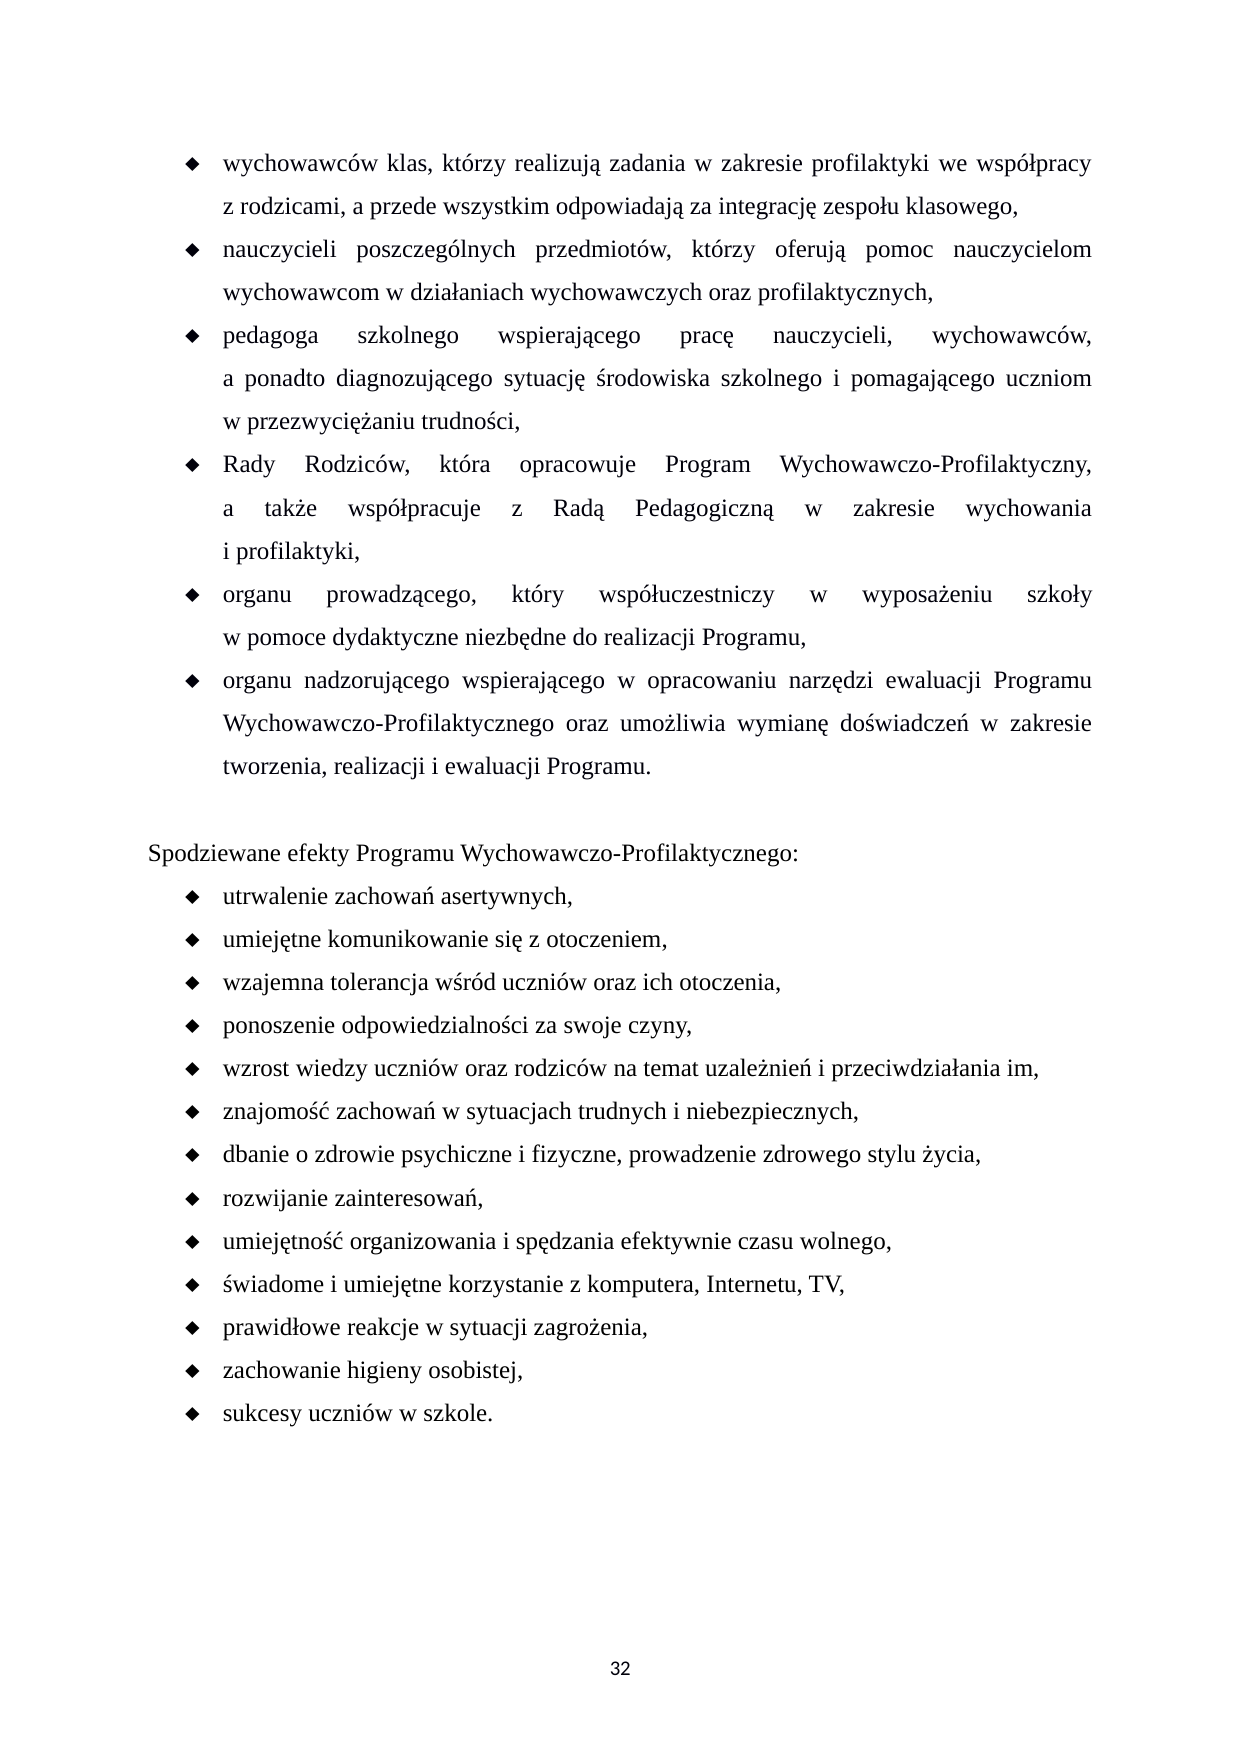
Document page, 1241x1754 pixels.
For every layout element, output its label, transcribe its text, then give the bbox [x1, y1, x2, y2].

list zachowanie higieny osobistej, [185, 1355, 1093, 1384]
list rozwijanie zainteresowań, [185, 1183, 1093, 1211]
list umiejętne komunikowanie się z otoczeniem, [185, 924, 1093, 953]
list prawidłowe reakcje w sytuacji zagrożenia, [185, 1312, 1093, 1341]
list świadome i umiejętne korzystanie z komputera, Internetu, TV, [185, 1269, 1093, 1298]
list znajomość zachowań w sytuacjach trudnych i niebezpiecznych, [185, 1096, 1093, 1125]
list wychowawców klas, którzy realizują zadania w zakresie profilaktyki we współpracy z rodzicami, a przede wszystkim odpowiadają za integrację zespołu klasowego, [185, 148, 1093, 219]
list Rady Rodziców, która opracowuje Program Wychowawczo-Profilaktyczny, a także współpracuje z Radą Pedagogiczną w zakresie wychowania i profilaktyki, [185, 449, 1093, 564]
list nauczycieli poszczególnych przedmiotów, którzy oferują pomoc nauczycielom wychowawcom w działaniach wychowawczych oraz profilaktycznych, [185, 234, 1093, 306]
list organu nadzorującego wspierającego w opracowaniu narzędzi ewaluacji Programu Wychowawczo-Profilaktycznego oraz umożliwia wymianę doświadczeń w zakresie tworzenia, realizacji i ewaluacji Programu. [185, 665, 1093, 780]
list umiejętność organizowania i spędzania efektywnie czasu wolnego, [185, 1226, 1093, 1254]
list sukcesy uczniów w szkole. [185, 1398, 1093, 1427]
list ponoszenie odpowiedzialności za swoje czyny, [185, 1010, 1093, 1039]
list wzajemna tolerancja wśród uczniów oraz ich otoczenia, [185, 967, 1093, 996]
list utrwalenie zachowań asertywnych, [185, 881, 1093, 909]
list pedagoga szkolnego wspierającego pracę nauczycieli, wychowawców, a ponadto diagnozującego sytuację środowiska szkolnego i pomagającego uczniom w przezwyciężaniu trudności, [185, 320, 1093, 435]
list organu prowadzącego, który współuczestniczy w wyposażeniu szkoły w pomoce dydaktyczne niezbędne do realizacji Programu, [185, 579, 1093, 651]
list wzrost wiedzy uczniów oraz rodziców na temat uzależnień i przeciwdziałania im, [185, 1053, 1093, 1082]
list dbanie o zdrowie psychiczne i fizyczne, prowadzenie zdrowego stylu życia, [185, 1139, 1093, 1168]
text Spodziewane efekty Programu Wychowawczo-Profilaktycznego: [148, 838, 1093, 866]
